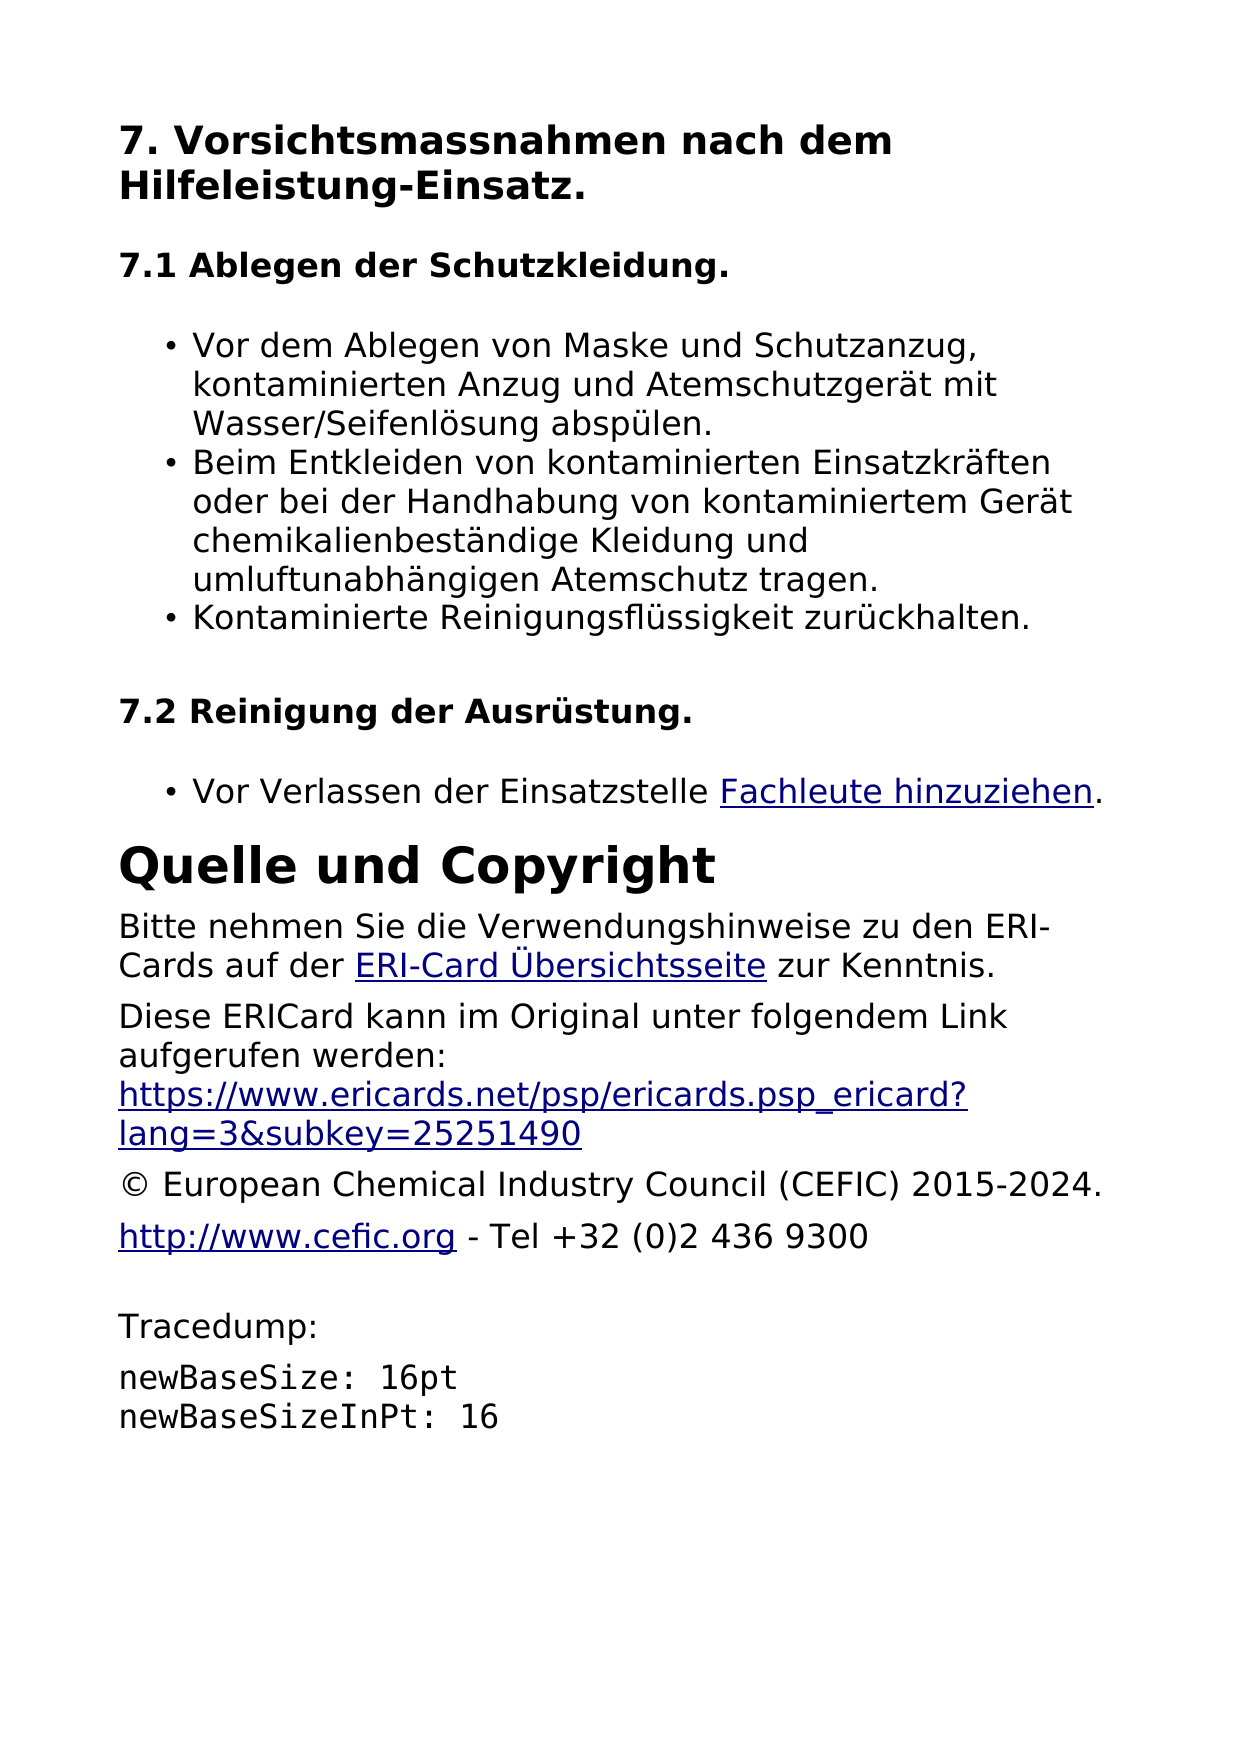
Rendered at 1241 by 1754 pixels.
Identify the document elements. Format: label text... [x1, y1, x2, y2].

subtitle Quelle und Copyright [118, 837, 1122, 895]
text Bitte nehmen Sie die Verwendungshinweise zu den ERI-Cards auf der ERI-Card Übersichtsseite zur Kenntnis. [118, 908, 1122, 985]
text © European Chemical Industry Council (CEFIC) 2015-2024. [118, 1166, 1122, 1204]
subtitle 7. Vorsichtsmassnahmen nach dem Hilfeleistung-Einsatz. [118, 118, 1122, 208]
text newBaseSize: 16pt newBaseSizeInPt: 16 [118, 1359, 1122, 1436]
list Kontaminierte Reinigungsflüssigkeit zurückhalten. [177, 599, 1122, 638]
text Tracedump: [118, 1268, 1122, 1346]
list Vor Verlassen der Einsatzstelle Fachleute hinzuziehen. [177, 773, 1122, 812]
list Beim Entkleiden von kontaminierten Einsatzkräften oder bei der Handhabung von kontaminiertem Gerät chemikalienbeständige Kleidung und umluftunabhängigen Atemschutz tragen. [177, 443, 1122, 599]
subtitle 7.1 Ablegen der Schutzkleidung. [118, 246, 1122, 285]
text http://www.cefic.org - Tel +32 (0)2 436 9300 [118, 1217, 1122, 1256]
text Diese ERICard kann im Original unter folgendem Link aufgerufen werden: https://www.ericards.net/psp/ericards.psp_ericard?lang=3&subkey=25251490 [118, 998, 1122, 1153]
subtitle 7.2 Reinigung der Ausrüstung. [118, 692, 1122, 731]
list Vor dem Ablegen von Maske und Schutzanzug, kontaminierten Anzug und Atemschutzgerät mit Wasser/Seifenlösung abspülen. [177, 327, 1122, 443]
